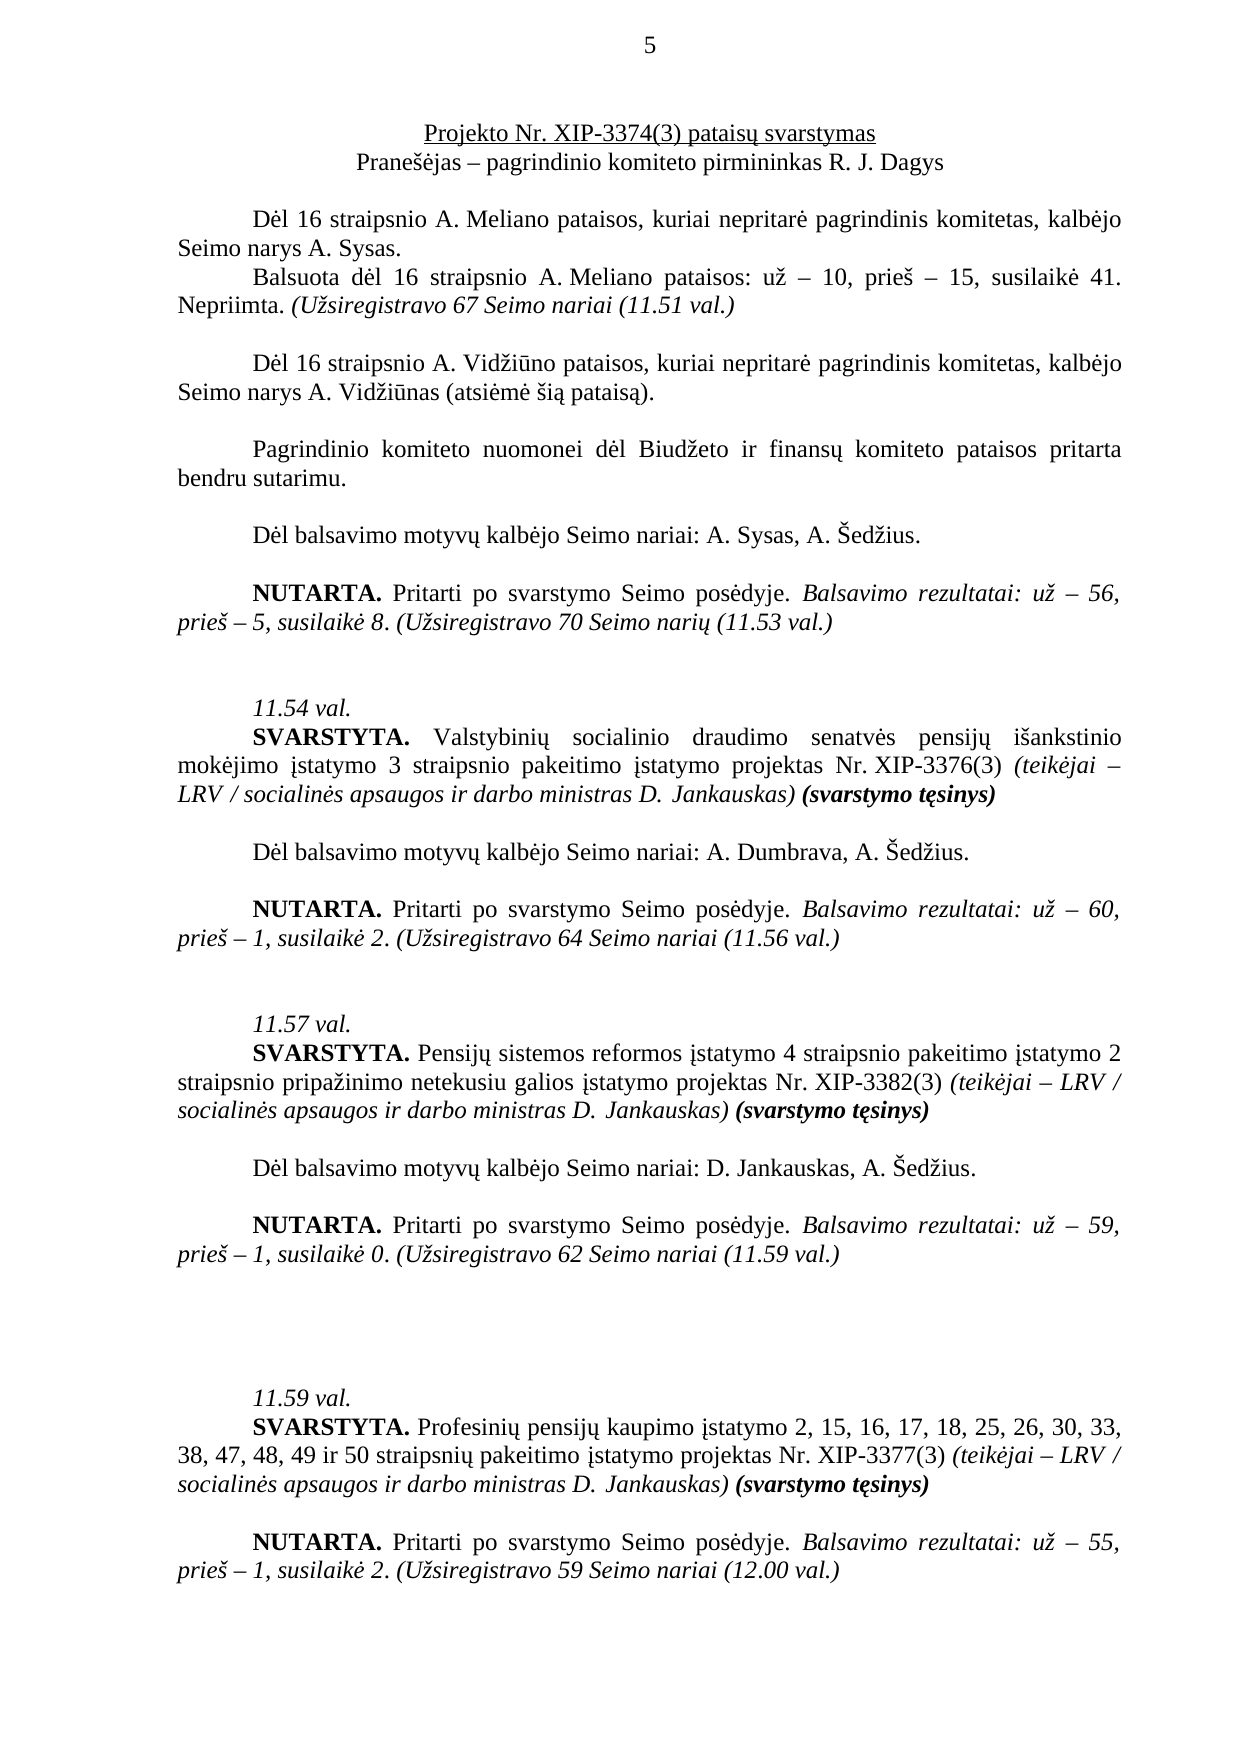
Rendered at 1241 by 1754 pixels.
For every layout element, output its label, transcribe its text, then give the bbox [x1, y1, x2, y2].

text Pagrindinio komiteto nuomonei dėl Biudžeto ir finansų komiteto pataisos pritarta bendru sutarimu. [177, 434, 1122, 492]
text NUTARTA. Pritarti po svarstymo Seimo posėdyje. Balsavimo rezultatai: už – 55, prieš – 1, susilaikė 2. (Užsiregistravo 59 Seimo nariai (12.00 val.) [177, 1527, 1122, 1584]
text 11.57 val. [177, 1009, 1122, 1038]
text 11.54 val. [177, 693, 1122, 722]
text SVARSTYTA. Profesinių pensijų kaupimo įstatymo 2, 15, 16, 17, 18, 25, 26, 30, 33, 38, 47, 48, 49 ir 50 straipsnių pakeitimo įstatymo projektas Nr. XIP-3377(3) (teikėjai – LRV / socialinės apsaugos ir darbo ministras D. Jankauskas) (svarstymo tęsinys) [177, 1412, 1122, 1498]
text NUTARTA. Pritarti po svarstymo Seimo posėdyje. Balsavimo rezultatai: už – 59, prieš – 1, susilaikė 0. (Užsiregistravo 62 Seimo nariai (11.59 val.) [177, 1211, 1122, 1268]
text Dėl 16 straipsnio A. Meliano pataisos, kuriai nepritarė pagrindinis komitetas, kalbėjo Seimo narys A. Sysas. [177, 204, 1122, 262]
text Dėl 16 straipsnio A. Vidžiūno pataisos, kuriai nepritarė pagrindinis komitetas, kalbėjo Seimo narys A. Vidžiūnas (atsiėmė šią pataisą). [177, 348, 1122, 406]
text Dėl balsavimo motyvų kalbėjo Seimo nariai: A. Dumbrava, A. Šedžius. [177, 837, 1122, 866]
text Dėl balsavimo motyvų kalbėjo Seimo nariai: A. Sysas, A. Šedžius. [177, 521, 1122, 549]
text Balsuota dėl 16 straipsnio A. Meliano pataisos: už – 10, prieš – 15, susilaikė 41. Nepriimta. (Užsiregistravo 67 Seimo nariai (11.51 val.) [177, 262, 1122, 319]
text NUTARTA. Pritarti po svarstymo Seimo posėdyje. Balsavimo rezultatai: už – 60, prieš – 1, susilaikė 2. (Užsiregistravo 64 Seimo nariai (11.56 val.) [177, 894, 1122, 952]
subtitle Projekto Nr. XIP-3374(3) pataisų svarstymas [177, 118, 1122, 147]
text Dėl balsavimo motyvų kalbėjo Seimo nariai: D. Jankauskas, A. Šedžius. [177, 1153, 1122, 1182]
text 11.59 val. [177, 1383, 1122, 1412]
text SVARSTYTA. Pensijų sistemos reformos įstatymo 4 straipsnio pakeitimo įstatymo 2 straipsnio pripažinimo netekusiu galios įstatymo projektas Nr. XIP-3382(3) (teikėjai – LRV / socialinės apsaugos ir darbo ministras D. Jankauskas) (svarstymo tęsinys) [177, 1038, 1122, 1124]
text SVARSTYTA. Valstybinių socialinio draudimo senatvės pensijų išankstinio mokėjimo įstatymo 3 straipsnio pakeitimo įstatymo projektas Nr. XIP-3376(3) (teikėjai – LRV / socialinės apsaugos ir darbo ministras D. Jankauskas) (svarstymo tęsinys) [177, 722, 1122, 808]
text Pranešėjas – pagrindinio komiteto pirmininkas R. J. Dagys [177, 147, 1122, 176]
text NUTARTA. Pritarti po svarstymo Seimo posėdyje. Balsavimo rezultatai: už – 56, prieš – 5, susilaikė 8. (Užsiregistravo 70 Seimo narių (11.53 val.) [177, 578, 1122, 636]
